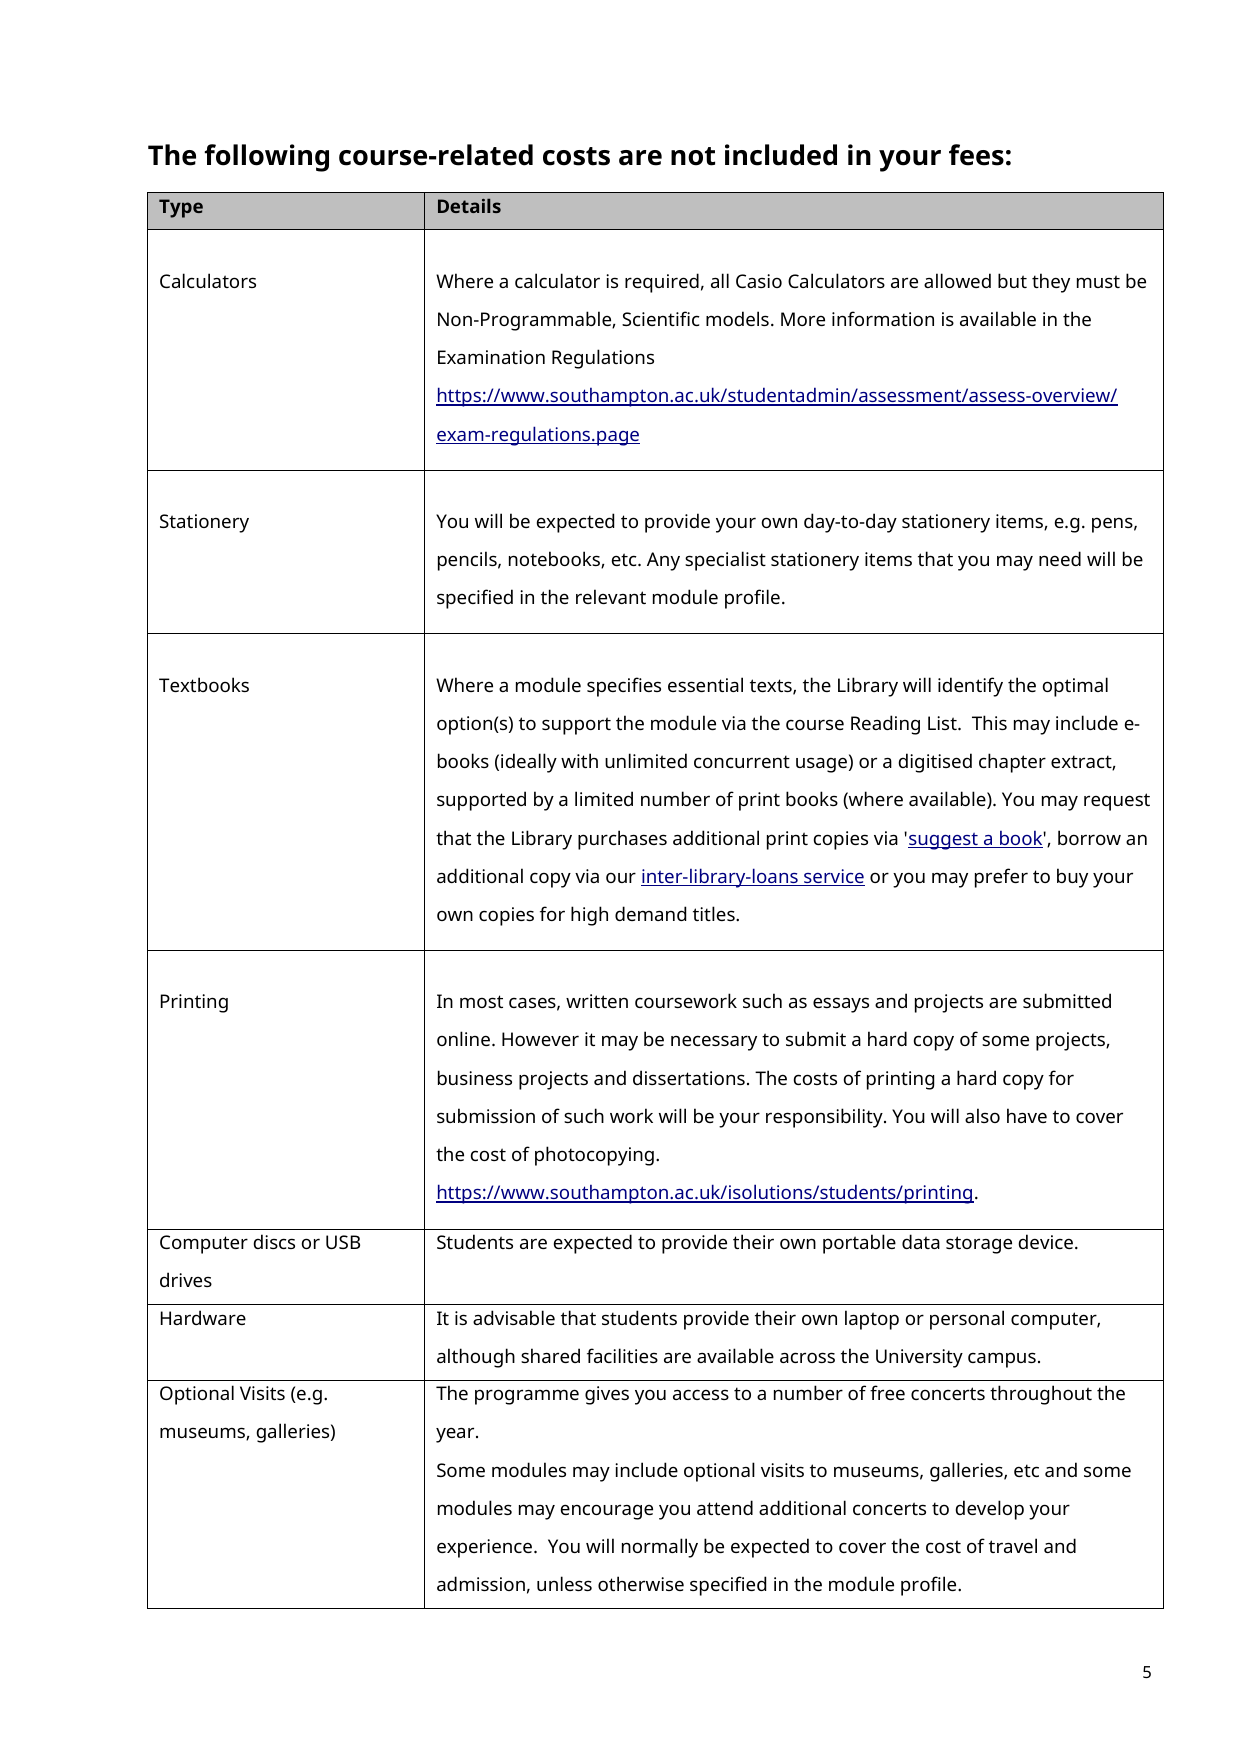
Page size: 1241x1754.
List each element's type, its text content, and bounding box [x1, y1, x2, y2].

table_cell Where a module specifies essential texts, the Library will identify the optimal option(s) to support the module via the course Reading List. This may include e-books (ideally with unlimited concurrent usage) or a digitised chapter extract, supported by a limited number of print books (where available). You may request that the Library purchases additional print copies via 'suggest a book', borrow an additional copy via our inter-library-loans service or you may prefer to buy your own copies for high demand titles. [425, 634, 1163, 950]
table_cell Students are expected to provide their own portable data storage device. [425, 1230, 1163, 1304]
table_cell You will be expected to provide your own day-to-day stationery items, e.g. pens, pencils, notebooks, etc. Any specialist stationery items that you may need will be specified in the relevant module profile. [425, 471, 1163, 633]
table_cell Computer discs or USB drives [148, 1230, 424, 1304]
subtitle The following course-related costs are not included in your fees: [148, 137, 1152, 174]
table_cell Printing [148, 951, 424, 1228]
table_cell Textbooks [148, 634, 424, 950]
table_cell Calculators [148, 230, 424, 469]
table_cell Stationery [148, 471, 424, 633]
table_cell Hardware [148, 1305, 424, 1379]
table_cell It is advisable that students provide their own laptop or personal computer, although shared facilities are available across the University campus. [425, 1305, 1163, 1379]
table_header Type [148, 193, 424, 229]
table_cell Optional Visits (e.g. museums, galleries) [148, 1381, 424, 1608]
table_header Details [425, 193, 1163, 229]
table_cell In most cases, written coursework such as essays and projects are submitted online. However it may be necessary to submit a hard copy of some projects, business projects and dissertations. The costs of printing a hard copy for submission of such work will be your responsibility. You will also have to cover the cost of photocopying. https://www.southampton.ac.uk/isolutions/students/printing. [425, 951, 1163, 1228]
table_cell The programme gives you access to a number of free concerts throughout the year. Some modules may include optional visits to museums, galleries, etc and some modules may encourage you attend additional concerts to develop your experience. You will normally be expected to cover the cost of travel and admission, unless otherwise specified in the module profile. [425, 1381, 1163, 1608]
table_cell Where a calculator is required, all Casio Calculators are allowed but they must be Non-Programmable, Scientific models. More information is available in the Examination Regulations https://www.southampton.ac.uk/studentadmin/assessment/assess-overview/exam-regulations.page [425, 230, 1163, 469]
